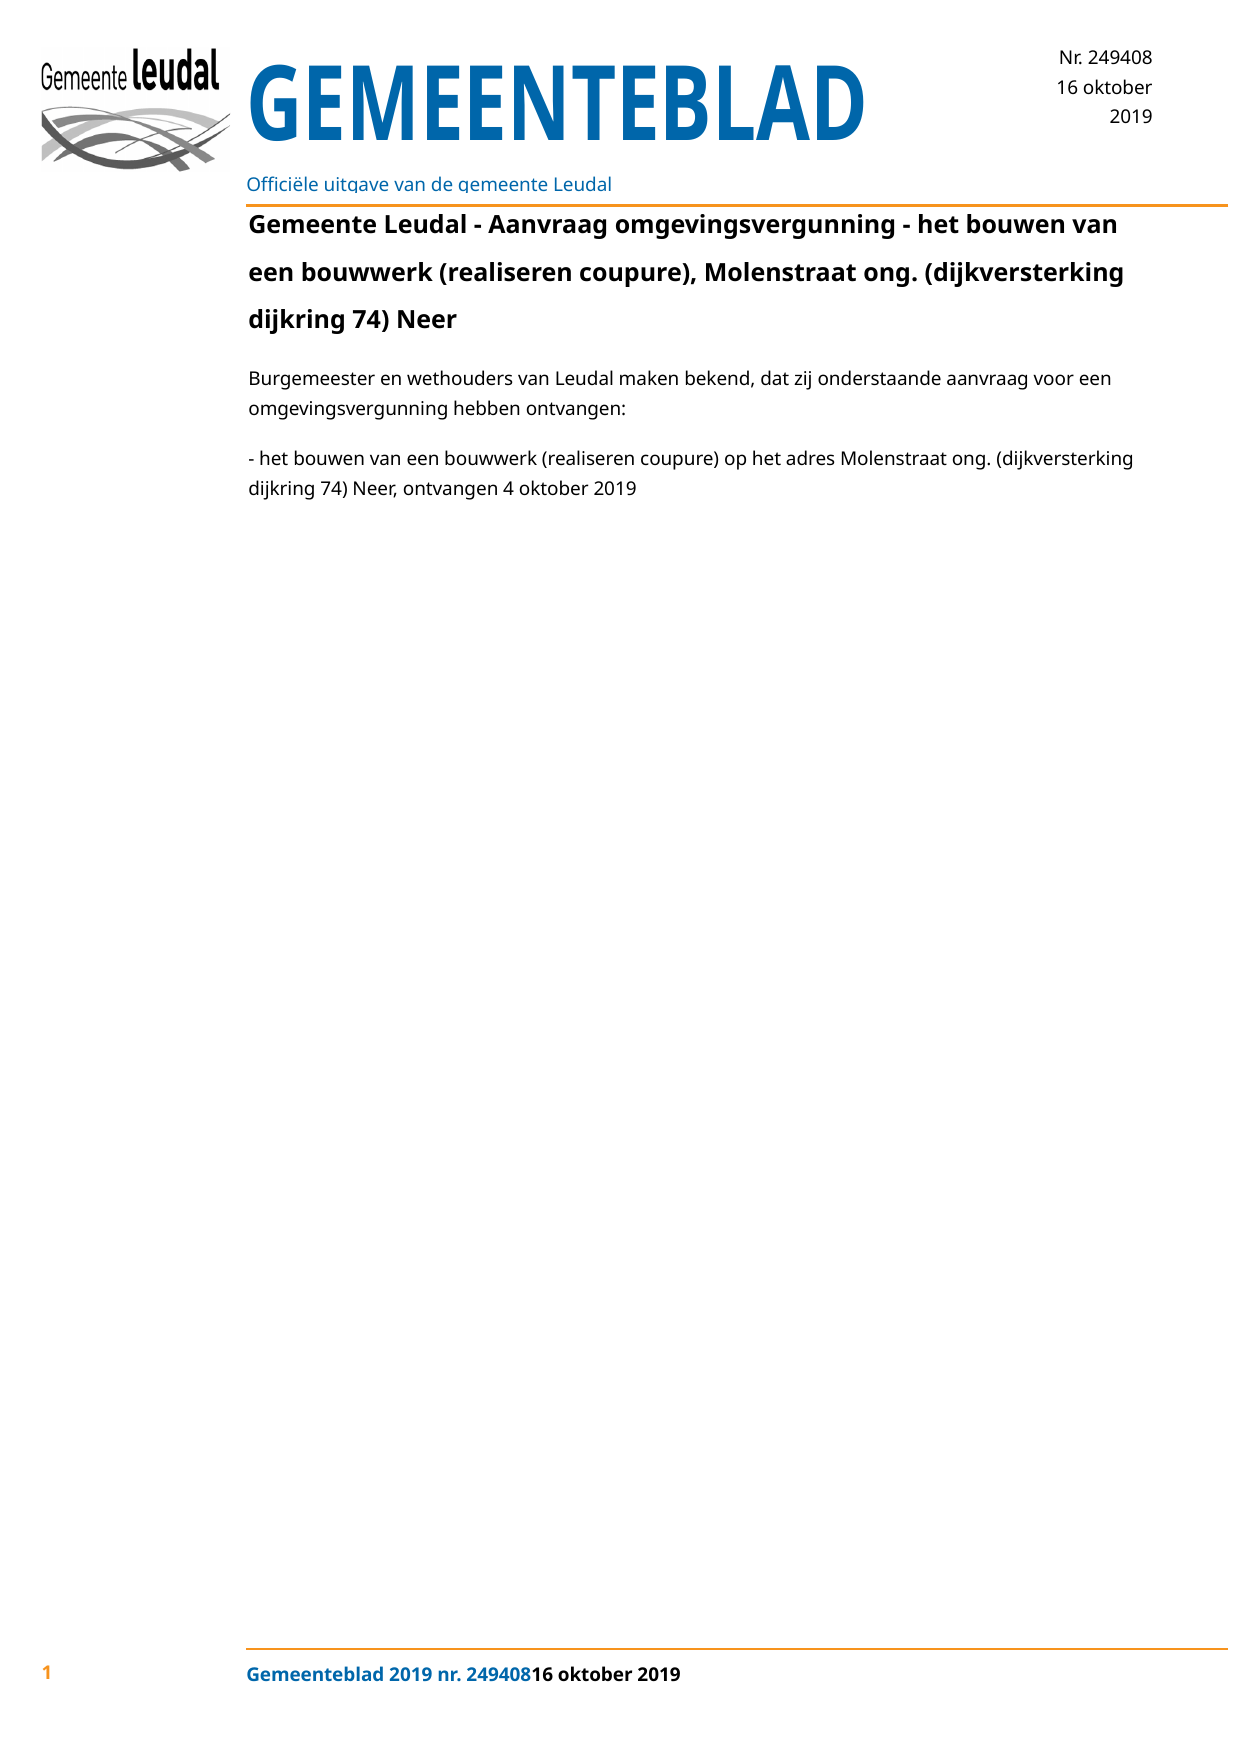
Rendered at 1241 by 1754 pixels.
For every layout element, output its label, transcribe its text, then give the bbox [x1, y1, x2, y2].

picture [41, 47, 231, 172]
text Gemeente Leudal - Aanvraag omgevingsvergunning - het bouwen van een bouwwerk (realiseren coupure), Molenstraat ong. (dijkversterking dijkring 74) Neer [248, 207, 1152, 336]
text - het bouwen van een bouwwerk (realiseren coupure) op het adres Molenstraat ong. (dijkversterking dijkring 74) Neer, ontvangen 4 oktober 2019 [248, 446, 1152, 501]
text Burgemeester en wethouders van Leudal maken bekend, dat zij onderstaande aanvraag voor een omgevingsvergunning hebben ontvangen: [248, 366, 1152, 421]
